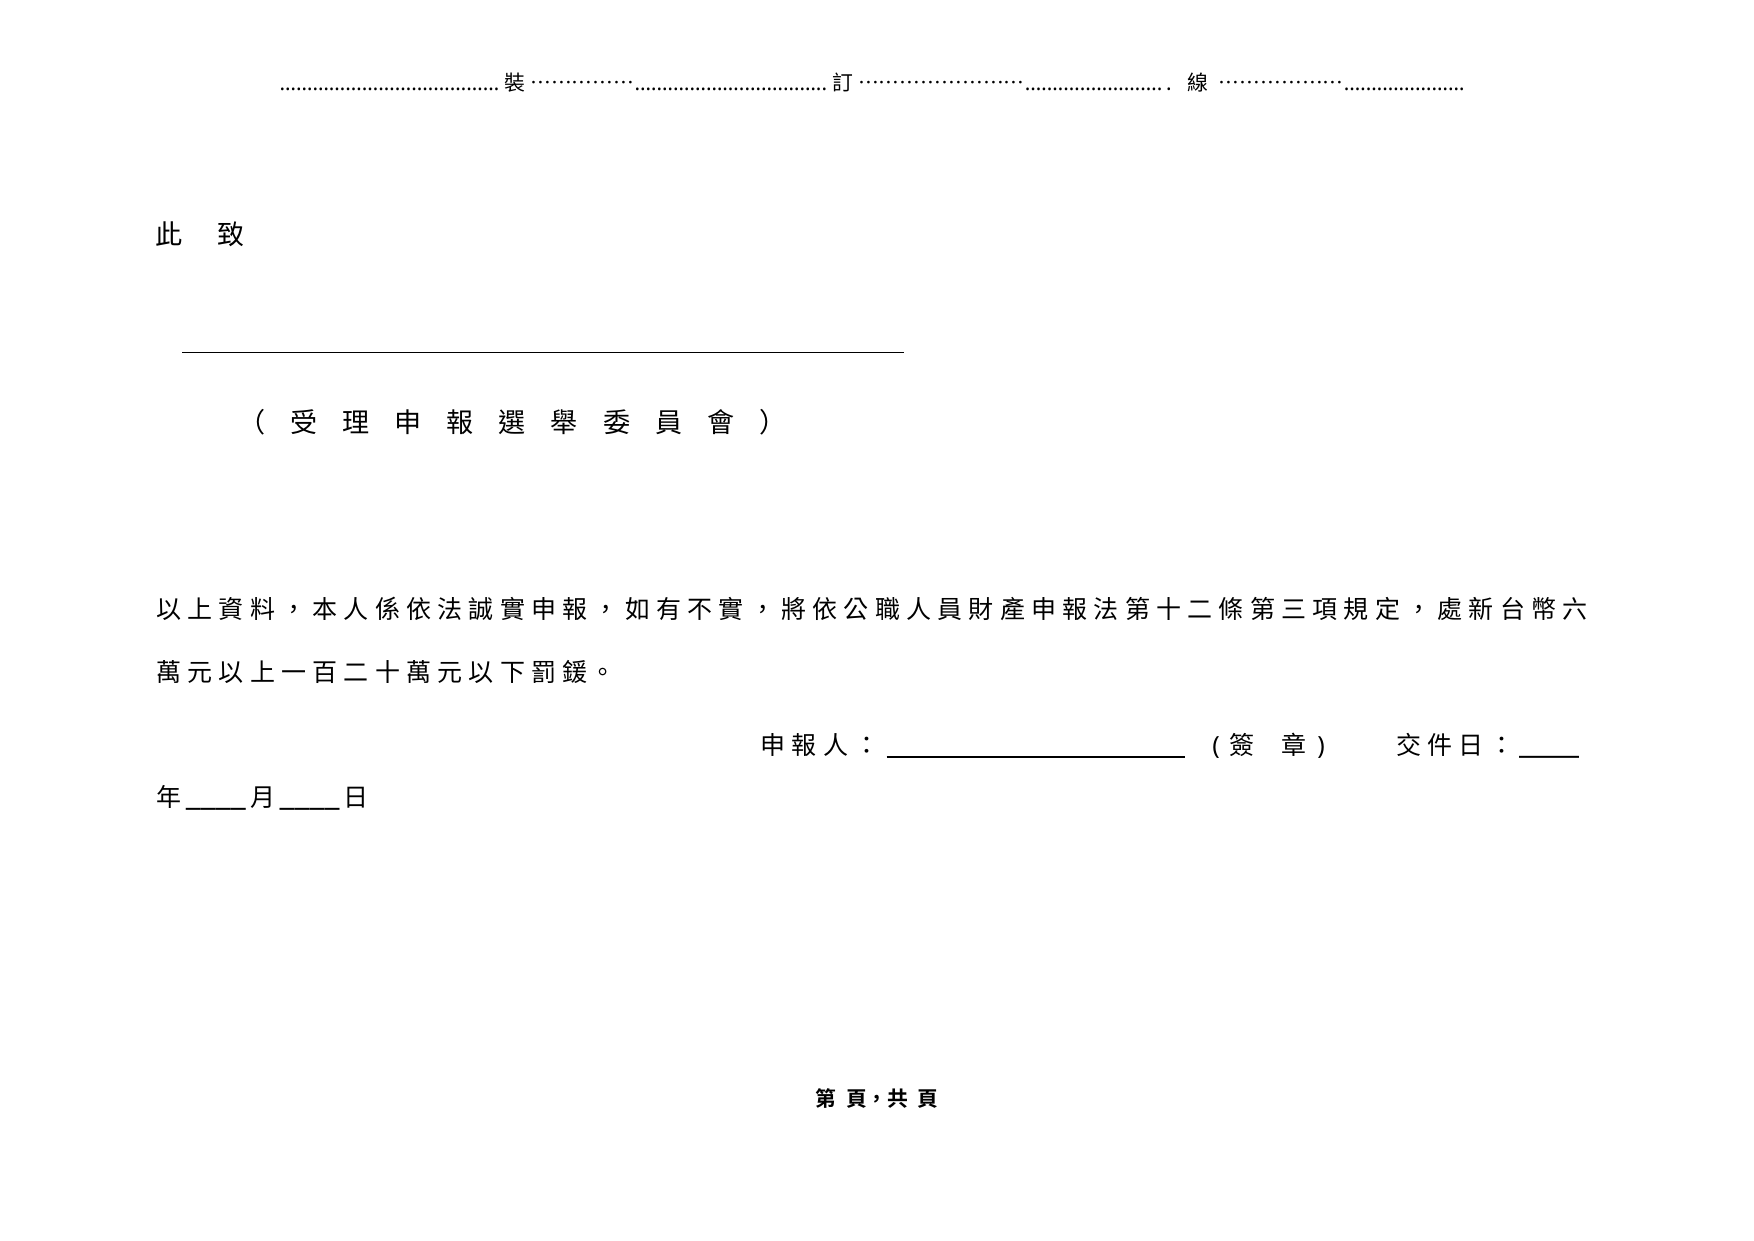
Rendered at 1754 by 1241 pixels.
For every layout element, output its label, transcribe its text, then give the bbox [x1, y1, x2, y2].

text 申報人： (簽 章) 交件日：____年____月____日 [153, 691, 1601, 816]
text 以上資料，本人係依法誠實申報，如有不實，將依公職人員財產申報法第十二條第三項規定，處新台幣六萬元以上一百二十萬元以下罰鍰。 [153, 566, 1601, 691]
text （ 受 理 申 報 選 舉 委 員 會 ） [153, 379, 1601, 441]
text 此 致 [153, 191, 1601, 254]
